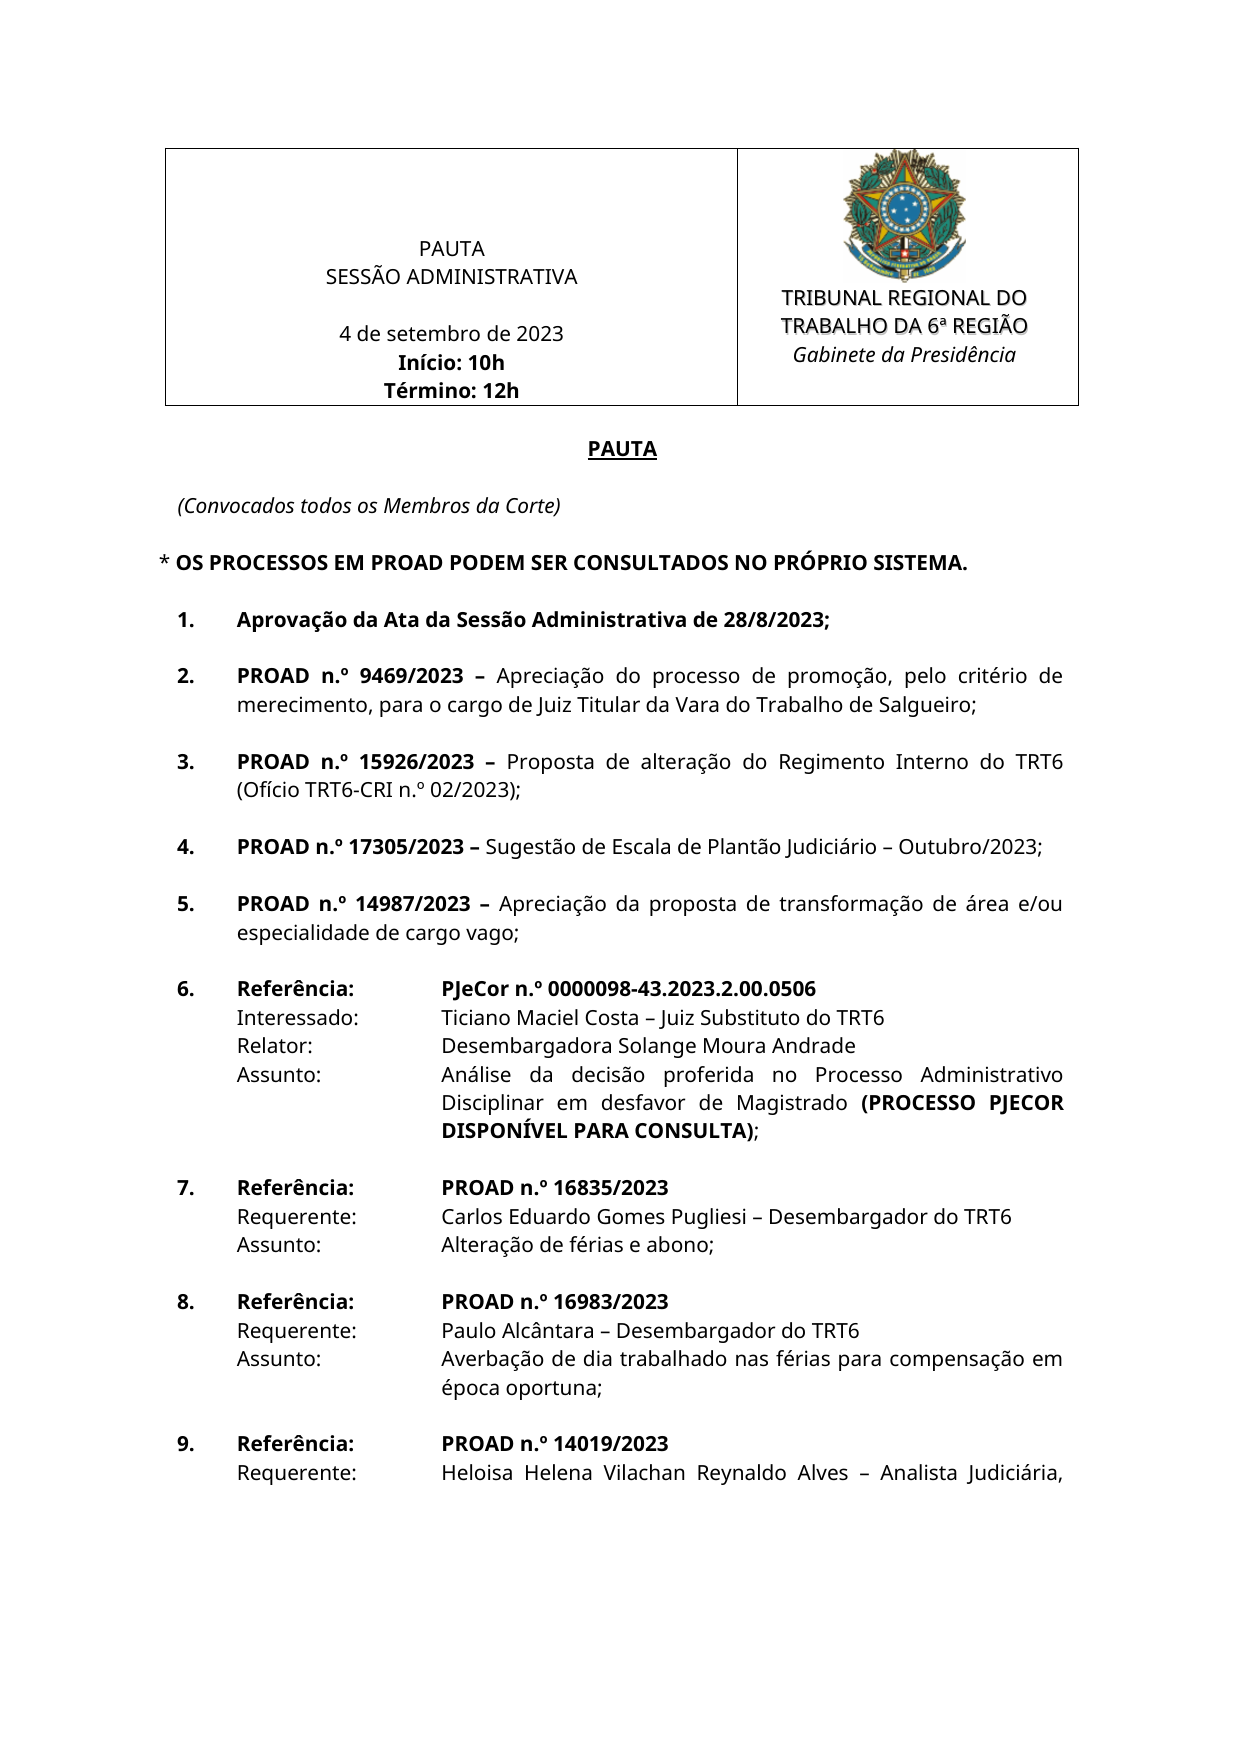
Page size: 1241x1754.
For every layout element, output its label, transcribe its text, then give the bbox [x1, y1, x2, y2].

table_cell Paulo Alcântara – Desembargador do TRT6 [430, 1316, 1075, 1344]
table_cell PROAD n.º 17305/2023 – Sugestão de Escala de Plantão Judiciário – Outubro/2023; [225, 832, 1075, 889]
picture [843, 148, 966, 283]
table_cell 6. [166, 975, 225, 1173]
table_cell 2. [166, 662, 225, 747]
table_cell PROAD n.º 9469/2023 – Apreciação do processo de promoção, pelo critério de merecimento, para o cargo de Juiz Titular da Vara do Trabalho de Salgueiro; [225, 662, 1075, 747]
table_cell Assunto: [225, 1060, 430, 1173]
table_cell Requerente: [225, 1202, 430, 1230]
table_cell PJeCor n.º 0000098-43.2023.2.00.0506 [430, 975, 1075, 1003]
table_cell Assunto: [225, 1230, 430, 1287]
table_cell PROAD n.º 16835/2023 [430, 1174, 1075, 1202]
table_cell Carlos Eduardo Gomes Pugliesi – Desembargador do TRT6 [430, 1202, 1075, 1230]
table_cell PROAD n.º 16983/2023 [430, 1287, 1075, 1316]
table_cell Análise da decisão proferida no Processo Administrativo Disciplinar em desfavor de Magistrado (PROCESSO PJECOR DISPONÍVEL PARA CONSULTA); [430, 1060, 1075, 1173]
table_cell Assunto: [225, 1344, 430, 1429]
table_cell Referência: [225, 1174, 430, 1202]
table_cell Interessado: [225, 1003, 430, 1031]
table_cell Heloisa Helena Vilachan Reynaldo Alves – Analista Judiciária, [430, 1458, 1075, 1486]
table_cell PROAD n.º 15926/2023 – Proposta de alteração do Regimento Interno do TRT6 (Ofício TRT6-CRI n.º 02/2023); [225, 747, 1075, 832]
table_cell 7. [166, 1174, 225, 1287]
table_header PAUTA SESSÃO ADMINISTRATIVA 4 de setembro de 2023 Início: 10h Término: 12h [166, 149, 737, 405]
table_cell Alteração de férias e abono; [430, 1230, 1075, 1287]
table_cell 5. [166, 889, 225, 974]
table_cell Referência: [225, 1430, 430, 1458]
table_cell Referência: [225, 975, 430, 1003]
table_cell Ticiano Maciel Costa – Juiz Substituto do TRT6 [430, 1003, 1075, 1031]
table_header 1. [166, 605, 225, 662]
table_cell Relator: [225, 1031, 430, 1060]
table_cell Referência: [225, 1287, 430, 1316]
subtitle PAUTA [177, 434, 1067, 463]
text (Convocados todos os Membros da Corte) [177, 491, 1063, 519]
table_cell 8. [166, 1287, 225, 1429]
table_cell 9. [166, 1430, 225, 1486]
table_cell Desembargadora Solange Moura Andrade [430, 1031, 1075, 1060]
table_cell 4. [166, 832, 225, 889]
table_cell Averbação de dia trabalhado nas férias para compensação em época oportuna; [430, 1344, 1075, 1429]
table_header TRIBUNAL REGIONAL DO TRABALHO DA 6ª REGIÃO Gabinete da Presidência [738, 149, 1078, 405]
table_cell PROAD n.º 14987/2023 – Apreciação da proposta de transformação de área e/ou especialidade de cargo vago; [225, 889, 1075, 974]
text * OS PROCESSOS EM PROAD PODEM SER CONSULTADOS NO PRÓPRIO SISTEMA. [158, 548, 1152, 576]
table_cell PROAD n.º 14019/2023 [430, 1430, 1075, 1458]
table_header Aprovação da Ata da Sessão Administrativa de 28/8/2023; [225, 605, 1075, 662]
table_cell Requerente: [225, 1458, 430, 1486]
table_cell Requerente: [225, 1316, 430, 1344]
table_cell 3. [166, 747, 225, 832]
